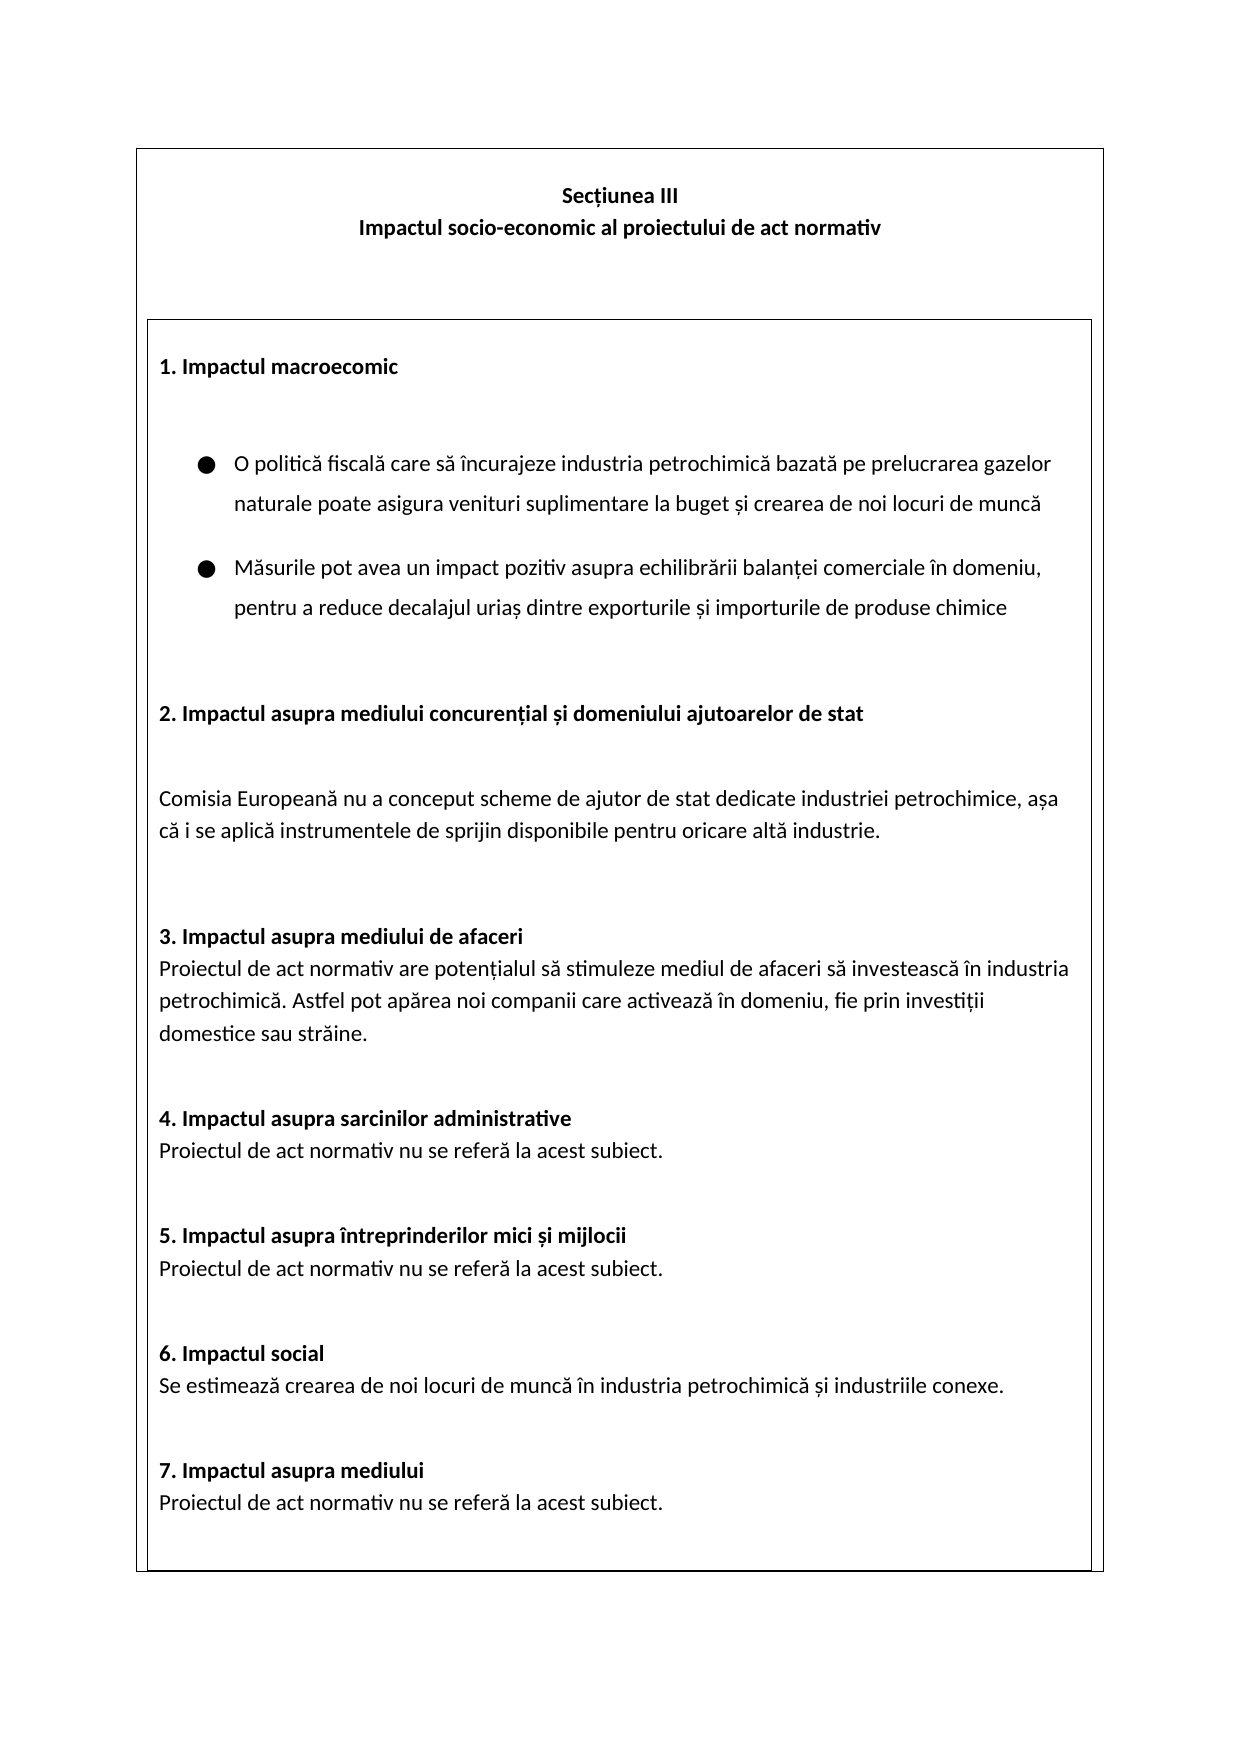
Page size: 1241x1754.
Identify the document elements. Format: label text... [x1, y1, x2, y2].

table_header 1. Impactul macroecomic O politică fiscală care să încurajeze industria petrochimică bazată pe prelucrarea gazelor naturale poate asigura venituri suplimentare la buget și crearea de noi locuri de muncă Măsurile pot avea un impact pozitiv asupra echilibrării balanței comerciale în domeniu, pentru a reduce decalajul uriaș dintre exporturile și importurile de produse chimice 2. Impactul asupra mediului concurențial și domeniului ajutoarelor de stat Comisia Europeană nu a conceput scheme de ajutor de stat dedicate industriei petrochimice, așa că i se aplică instrumentele de sprijin disponibile pentru oricare altă industrie. 3. Impactul asupra mediului de afaceri Proiectul de act normativ are potențialul să stimuleze mediul de afaceri să investească în industria petrochimică. Astfel pot apărea noi companii care activează în domeniu, fie prin investiții domestice sau străine. 4. Impactul asupra sarcinilor administrative Proiectul de act normativ nu se referă la acest subiect. 5. Impactul asupra întreprinderilor mici și mijlocii Proiectul de act normativ nu se referă la acest subiect. 6. Impactul social Se estimează crearea de noi locuri de muncă în industria petrochimică și industriile conexe. 7. Impactul asupra mediului Proiectul de act normativ nu se referă la acest subiect. [148, 320, 1091, 1569]
table_header Secțiunea III Impactul socio-economic al proiectului de act normativ [137, 149, 1103, 1571]
